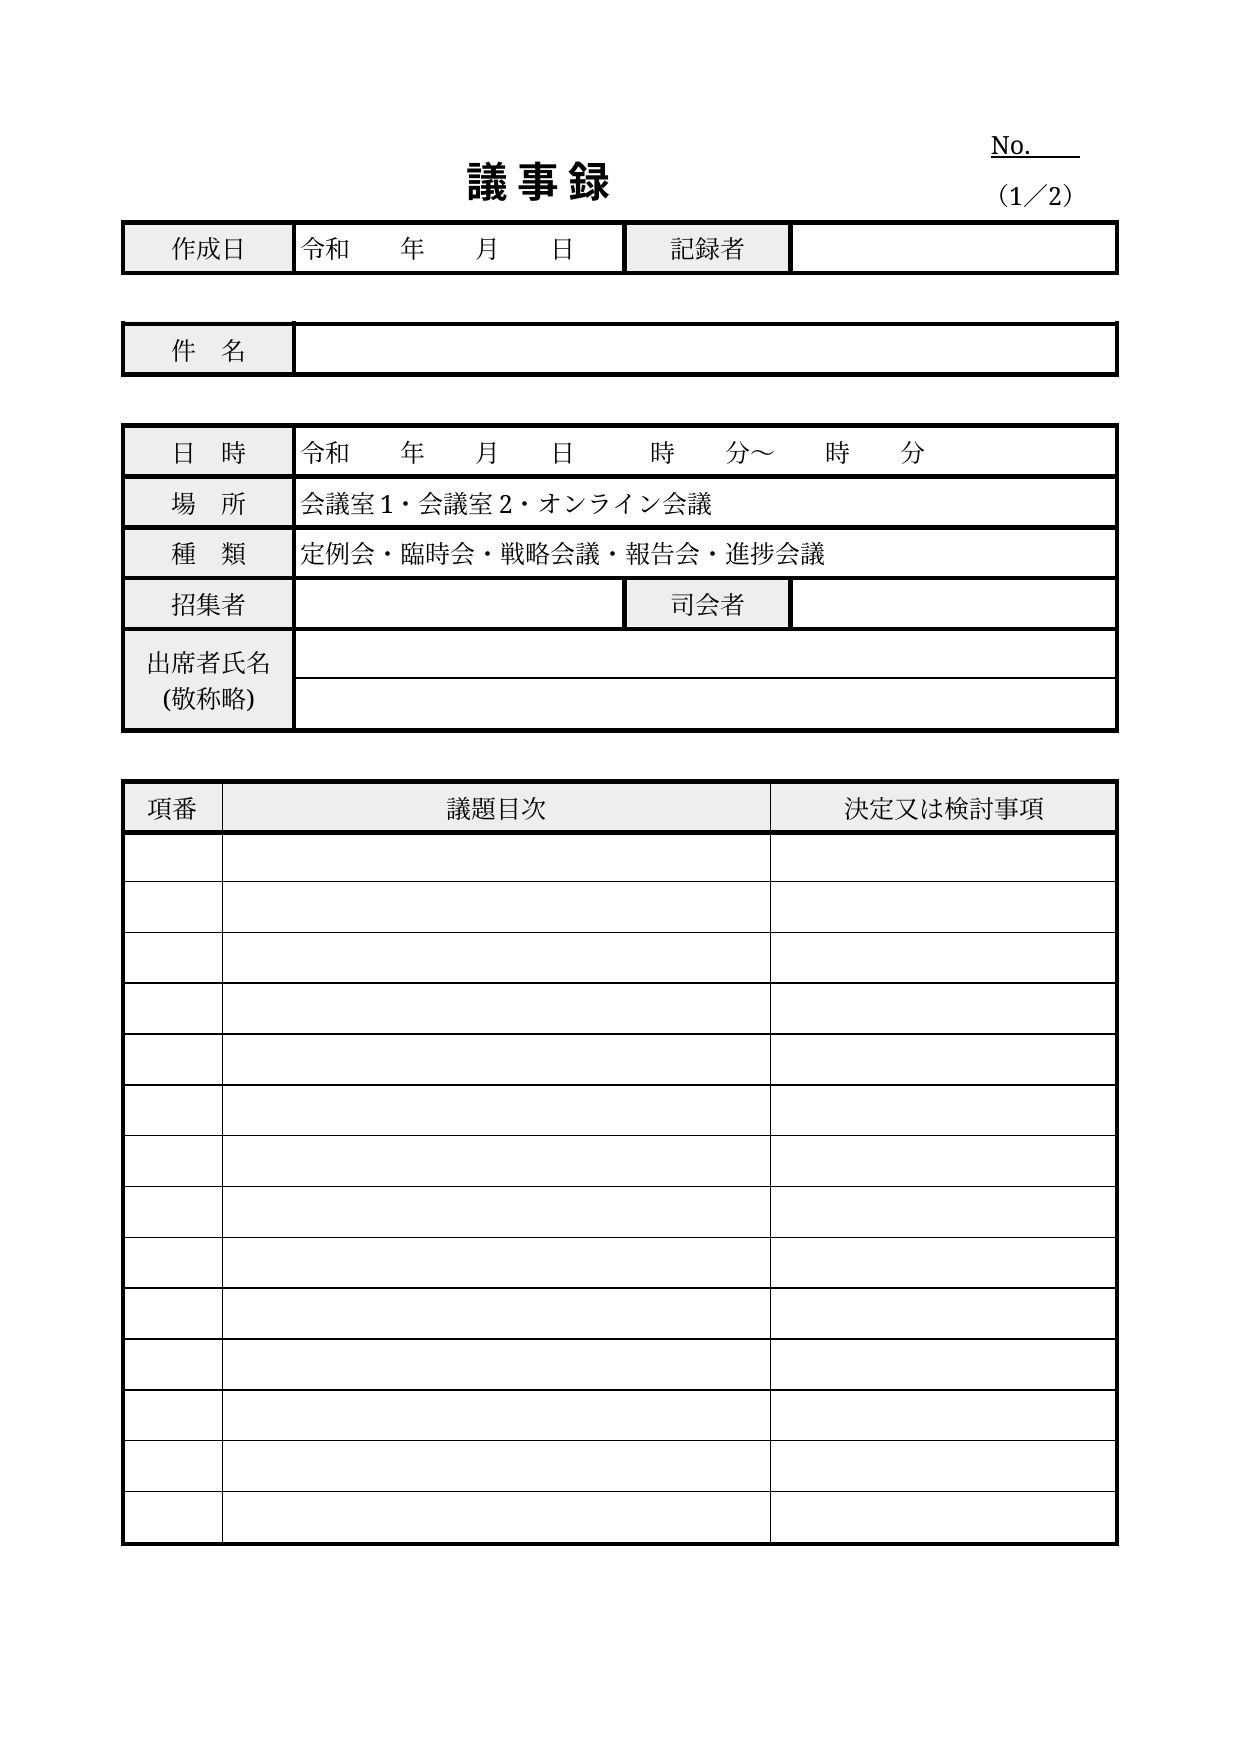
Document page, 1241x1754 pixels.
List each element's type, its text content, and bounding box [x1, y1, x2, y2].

table_cell [771, 933, 1115, 982]
table_cell [223, 1035, 770, 1084]
table_cell [125, 1492, 222, 1541]
table_cell 令和 年 月 日 [296, 225, 622, 271]
table_cell [125, 1391, 222, 1440]
table_cell [223, 1391, 770, 1440]
table_cell [223, 984, 770, 1033]
table_cell [771, 1187, 1115, 1236]
table_cell 令和 年 月 日 時 分～ 時 分 [296, 428, 1115, 474]
table_cell [296, 679, 1115, 728]
table_cell 議題目次 [223, 784, 770, 830]
table_cell [793, 225, 1115, 271]
table_cell [296, 326, 1115, 372]
table_cell 件 名 [125, 326, 292, 372]
table_cell [771, 1136, 1115, 1186]
table_cell [223, 1238, 770, 1287]
table_cell 場 所 [125, 479, 292, 525]
table_cell 項番 [125, 784, 222, 830]
table_cell [125, 933, 222, 982]
table_cell [125, 1441, 222, 1491]
table_cell [793, 580, 1115, 626]
table_cell [223, 1340, 770, 1389]
table_cell [296, 631, 1115, 677]
table_cell 出席者氏名 (敬称略) [125, 631, 292, 728]
table_cell [125, 882, 222, 931]
table_cell [771, 1289, 1115, 1338]
table_cell [771, 1238, 1115, 1287]
table_cell [223, 835, 770, 881]
table_cell 会議室1・会議室2・オンライン会議 [296, 479, 1115, 525]
table_cell [771, 882, 1115, 931]
table_cell 日 時 [125, 428, 292, 474]
table_cell [125, 1086, 222, 1135]
table_cell [125, 1187, 222, 1236]
table_cell [223, 1136, 770, 1186]
table_cell [771, 1340, 1115, 1389]
table_cell [125, 1340, 222, 1389]
table_cell [223, 933, 770, 982]
table_cell 招集者 [125, 580, 292, 626]
table_cell 記録者 [627, 225, 788, 271]
table_header 議 事 録 [123, 118, 954, 220]
table_cell [296, 580, 622, 626]
table_cell [771, 1035, 1115, 1084]
table_cell 定例会・臨時会・戦略会議・報告会・進捗会議 [296, 530, 1115, 576]
table_cell 決定又は検討事項 [771, 784, 1115, 830]
table_cell [125, 1238, 222, 1287]
table_cell [123, 733, 1117, 779]
table_cell 司会者 [627, 580, 788, 626]
table_cell [223, 1187, 770, 1236]
table_cell [125, 835, 222, 881]
table_cell [771, 835, 1115, 881]
table_cell [771, 1391, 1115, 1440]
table_cell 種 類 [125, 530, 292, 576]
table_cell [771, 984, 1115, 1033]
table_cell [125, 1289, 222, 1338]
table_cell [123, 377, 1117, 423]
table_cell （1／2） [954, 169, 1117, 220]
table_cell [771, 1086, 1115, 1135]
table_cell [125, 984, 222, 1033]
table_cell [223, 1441, 770, 1491]
table_cell [125, 1136, 222, 1186]
table_cell [771, 1441, 1115, 1491]
table_cell [223, 1492, 770, 1541]
table_cell [125, 1035, 222, 1084]
table_cell 作成日 [125, 225, 292, 271]
table_header No. [954, 118, 1117, 169]
table_cell [223, 1289, 770, 1338]
table_cell [123, 275, 1117, 321]
table_cell [771, 1492, 1115, 1541]
table_cell [223, 882, 770, 931]
table_cell [223, 1086, 770, 1135]
